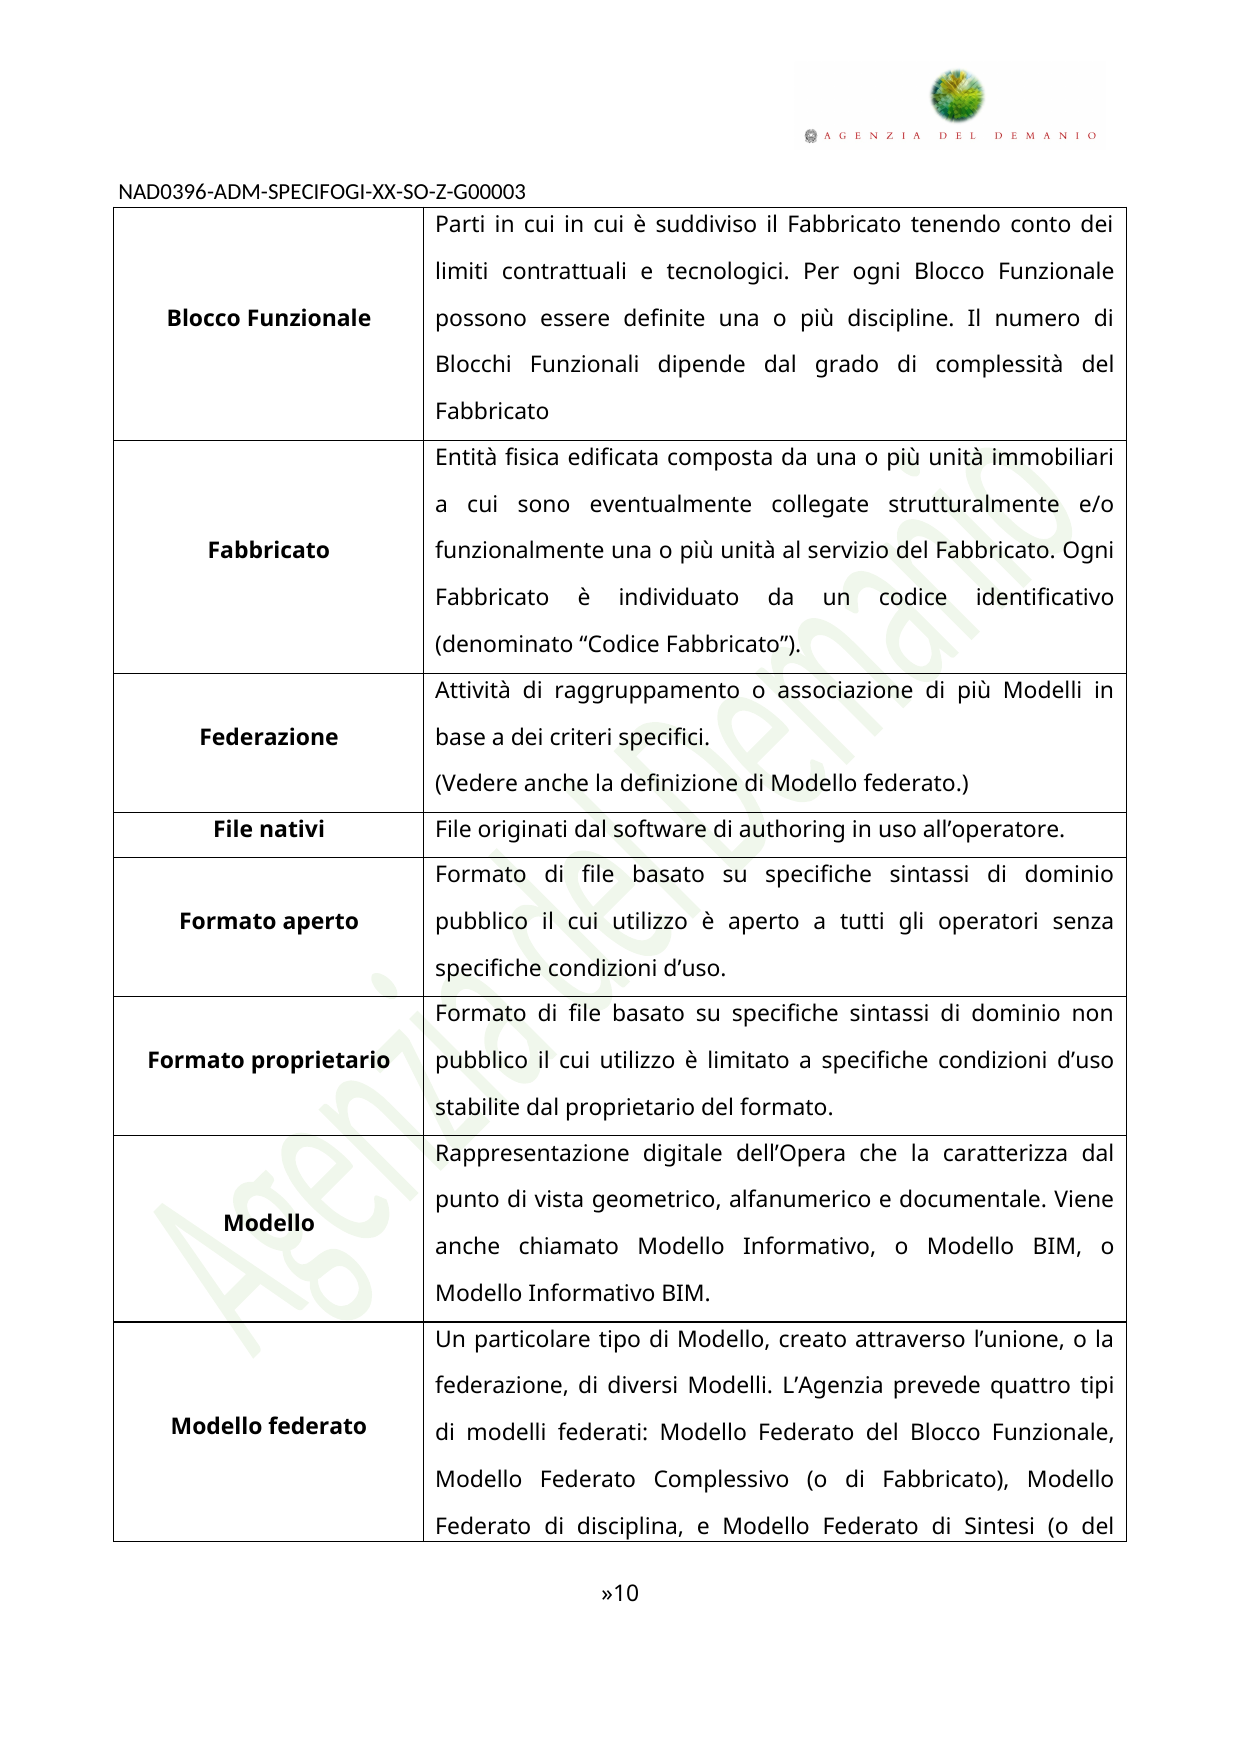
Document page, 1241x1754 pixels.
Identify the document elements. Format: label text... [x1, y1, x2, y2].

table_cell Formato proprietario [114, 997, 423, 1135]
table_cell File originati dal software di authoring in uso all’operatore. [756, 813, 1126, 857]
table_cell Formato di file basato su specifiche sintassi di dominio non pubblico il cui utilizzo è limitato a specifiche condizioni d’uso stabilite dal proprietario del formato. [424, 997, 1126, 1135]
table_cell File originati dal software di authoring in uso all’operatore. [694, 813, 749, 851]
table_cell File originati dal software di authoring in uso all’operatore. [424, 813, 630, 857]
table_cell File originati dal software di authoring in uso all’operatore. [605, 813, 718, 857]
table_cell Formato di file basato su specifiche sintassi di dominio pubblico il cui utilizzo è aperto a tutti gli operatori senza specifiche condizioni d’uso. [424, 858, 563, 996]
table_cell Un particolare tipo di Modello, creato attraverso l’unione, o la federazione, di diversi Modelli. L’Agenzia prevede quattro tipi di modelli federati: Modello Federato del Blocco Funzionale, Modello Federato Complessivo (o di Fabbricato), Modello Federato di disciplina, e Modello Federato di Sintesi (o del [424, 1323, 1126, 1541]
table_cell Attività di raggruppamento o associazione di più Modelli in base a dei criteri specifici. (Vedere anche la definizione di Modello federato.) [424, 674, 1126, 812]
table_cell Rappresentazione digitale dell’Opera che la caratterizza dal punto di vista geometrico, alfanumerico e documentale. Viene anche chiamato Modello Informativo, o Modello BIM, o Modello Informativo BIM. [424, 1136, 1126, 1321]
table_cell Modello federato [114, 1323, 423, 1541]
table_cell Fabbricato [114, 441, 423, 672]
table_cell Parti in cui in cui è suddiviso il Fabbricato tenendo conto dei limiti contrattuali e tecnologici. Per ogni Blocco Funzionale possono essere definite una o più discipline. Il numero di Blocchi Funzionali dipende dal grado di complessità del Fabbricato [424, 208, 1126, 439]
table_cell Entità fisica edificata composta da una o più unità immobiliari a cui sono eventualmente collegate strutturalmente e/o funzionalmente una o più unità al servizio del Fabbricato. Ogni Fabbricato è individuato da un codice identificativo (denominato “Codice Fabbricato”). [424, 441, 1126, 672]
table_cell File nativi [114, 813, 423, 857]
table_cell Blocco Funzionale [114, 208, 423, 439]
table_cell Formato di file basato su specifiche sintassi di dominio pubblico il cui utilizzo è aperto a tutti gli operatori senza specifiche condizioni d’uso. [527, 917, 600, 993]
table_cell Modello [114, 1136, 423, 1321]
table_cell Formato aperto [114, 858, 423, 996]
table_cell Federazione [114, 674, 423, 812]
table_cell Formato di file basato su specifiche sintassi di dominio pubblico il cui utilizzo è aperto a tutti gli operatori senza specifiche condizioni d’uso. [508, 858, 1126, 996]
